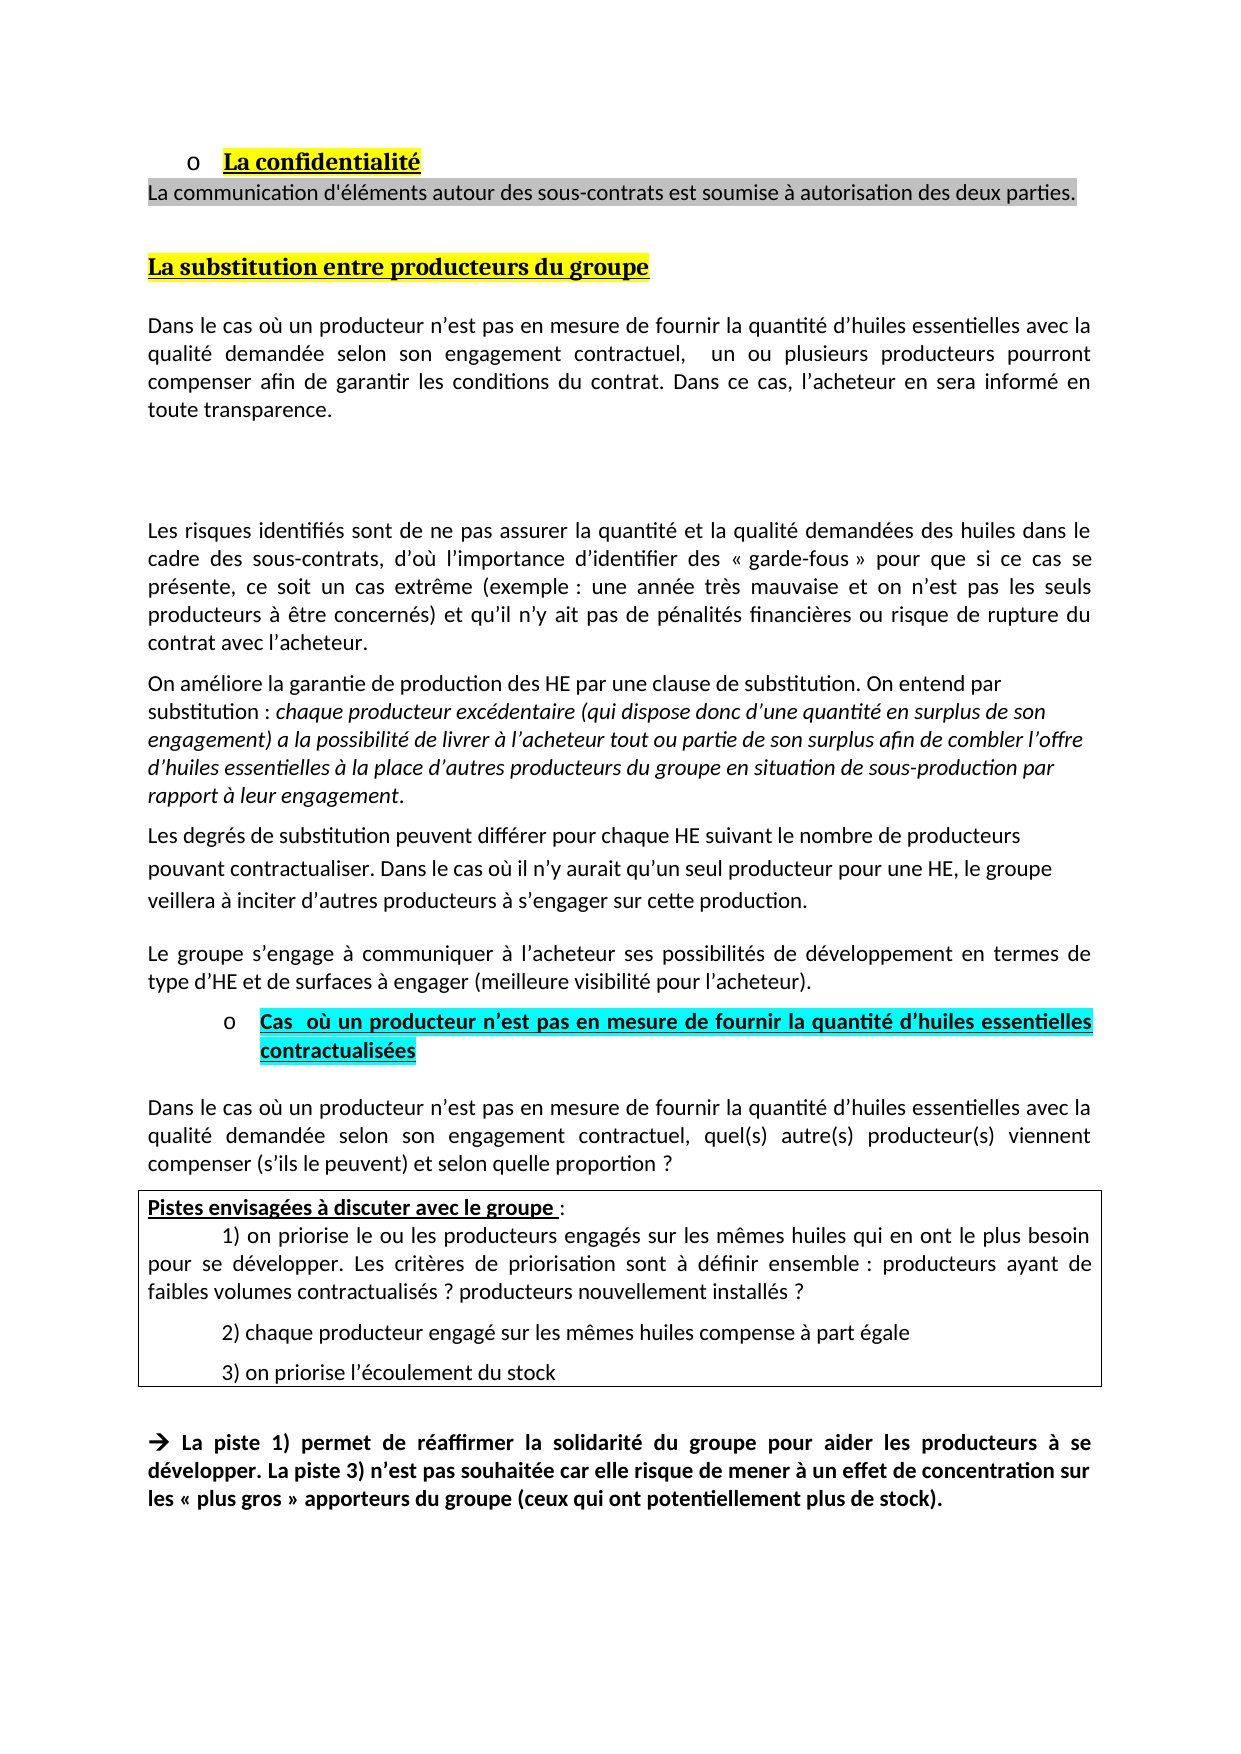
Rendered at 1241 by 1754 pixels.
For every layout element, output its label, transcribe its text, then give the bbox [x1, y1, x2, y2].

text On améliore la garantie de production des HE par une clause de substitution. On entend par substitution : chaque producteur excédentaire (qui dispose donc d’une quantité en surplus de son engagement) a la possibilité de livrer à l’acheteur tout ou partie de son surplus afin de combler l’offre d’huiles essentielles à la place d’autres producteurs du groupe en situation de sous-production par rapport à leur engagement. [148, 669, 1093, 809]
subtitle La confidentialité [186, 148, 1093, 178]
text 2) chaque producteur engagé sur les mêmes huiles compense à part égale [139, 1314, 1101, 1346]
text 1) on priorise le ou les producteurs engagés sur les mêmes huiles qui en ont le plus besoin pour se développer. Les critères de priorisation sont à définir ensemble : producteurs ayant de faibles volumes contractualisés ? producteurs nouvellement installés ? [148, 1221, 1093, 1305]
text Dans le cas où un producteur n’est pas en mesure de fournir la quantité d’huiles essentielles avec la qualité demandée selon son engagement contractuel, un ou plusieurs producteurs pourront compenser afin de garantir les conditions du contrat. Dans ce cas, l’acheteur en sera informé en toute transparence. [148, 311, 1093, 423]
text Dans le cas où un producteur n’est pas en mesure de fournir la quantité d’huiles essentielles avec la qualité demandée selon son engagement contractuel, quel(s) autre(s) producteur(s) viennent compenser (s’ils le peuvent) et selon quelle proportion ? [148, 1093, 1093, 1177]
text Les risques identifiés sont de ne pas assurer la quantité et la qualité demandées des huiles dans le cadre des sous-contrats, d’où l’importance d’identifier des « garde-fous » pour que si ce cas se présente, ce soit un cas extrême (exemple : une année très mauvaise et on n’est pas les seuls producteurs à être concernés) et qu’il n’y ait pas de pénalités financières ou risque de rupture du contrat avec l’acheteur. [148, 516, 1093, 656]
text La communication d'éléments autour des sous-contrats est soumise à autorisation des deux parties. [148, 178, 1093, 206]
list Cas où un producteur n’est pas en mesure de fournir la quantité d’huiles essentielles contractualisées [223, 1007, 1093, 1065]
text Pistes envisagées à discuter avec le groupe : [139, 1191, 1101, 1221]
text Les degrés de substitution peuvent différer pour chaque HE suivant le nombre de producteurs pouvant contractualiser. Dans le cas où il n’y aurait qu’un seul producteur pour une HE, le groupe veillera à inciter d’autres producteurs à s’engager sur cette production. [148, 822, 1093, 914]
text La substitution entre producteurs du groupe [148, 253, 1093, 282]
text  La piste 1) permet de réaffirmer la solidarité du groupe pour aider les producteurs à se développer. La piste 3) n’est pas souhaitée car elle risque de mener à un effet de concentration sur les « plus gros » apporteurs du groupe (ceux qui ont potentiellement plus de stock). [148, 1428, 1093, 1512]
text Le groupe s’engage à communiquer à l’acheteur ses possibilités de développement en termes de type d’HE et de surfaces à engager (meilleure visibilité pour l’acheteur). [148, 939, 1093, 995]
text 3) on priorise l’écoulement du stock [139, 1355, 1101, 1386]
